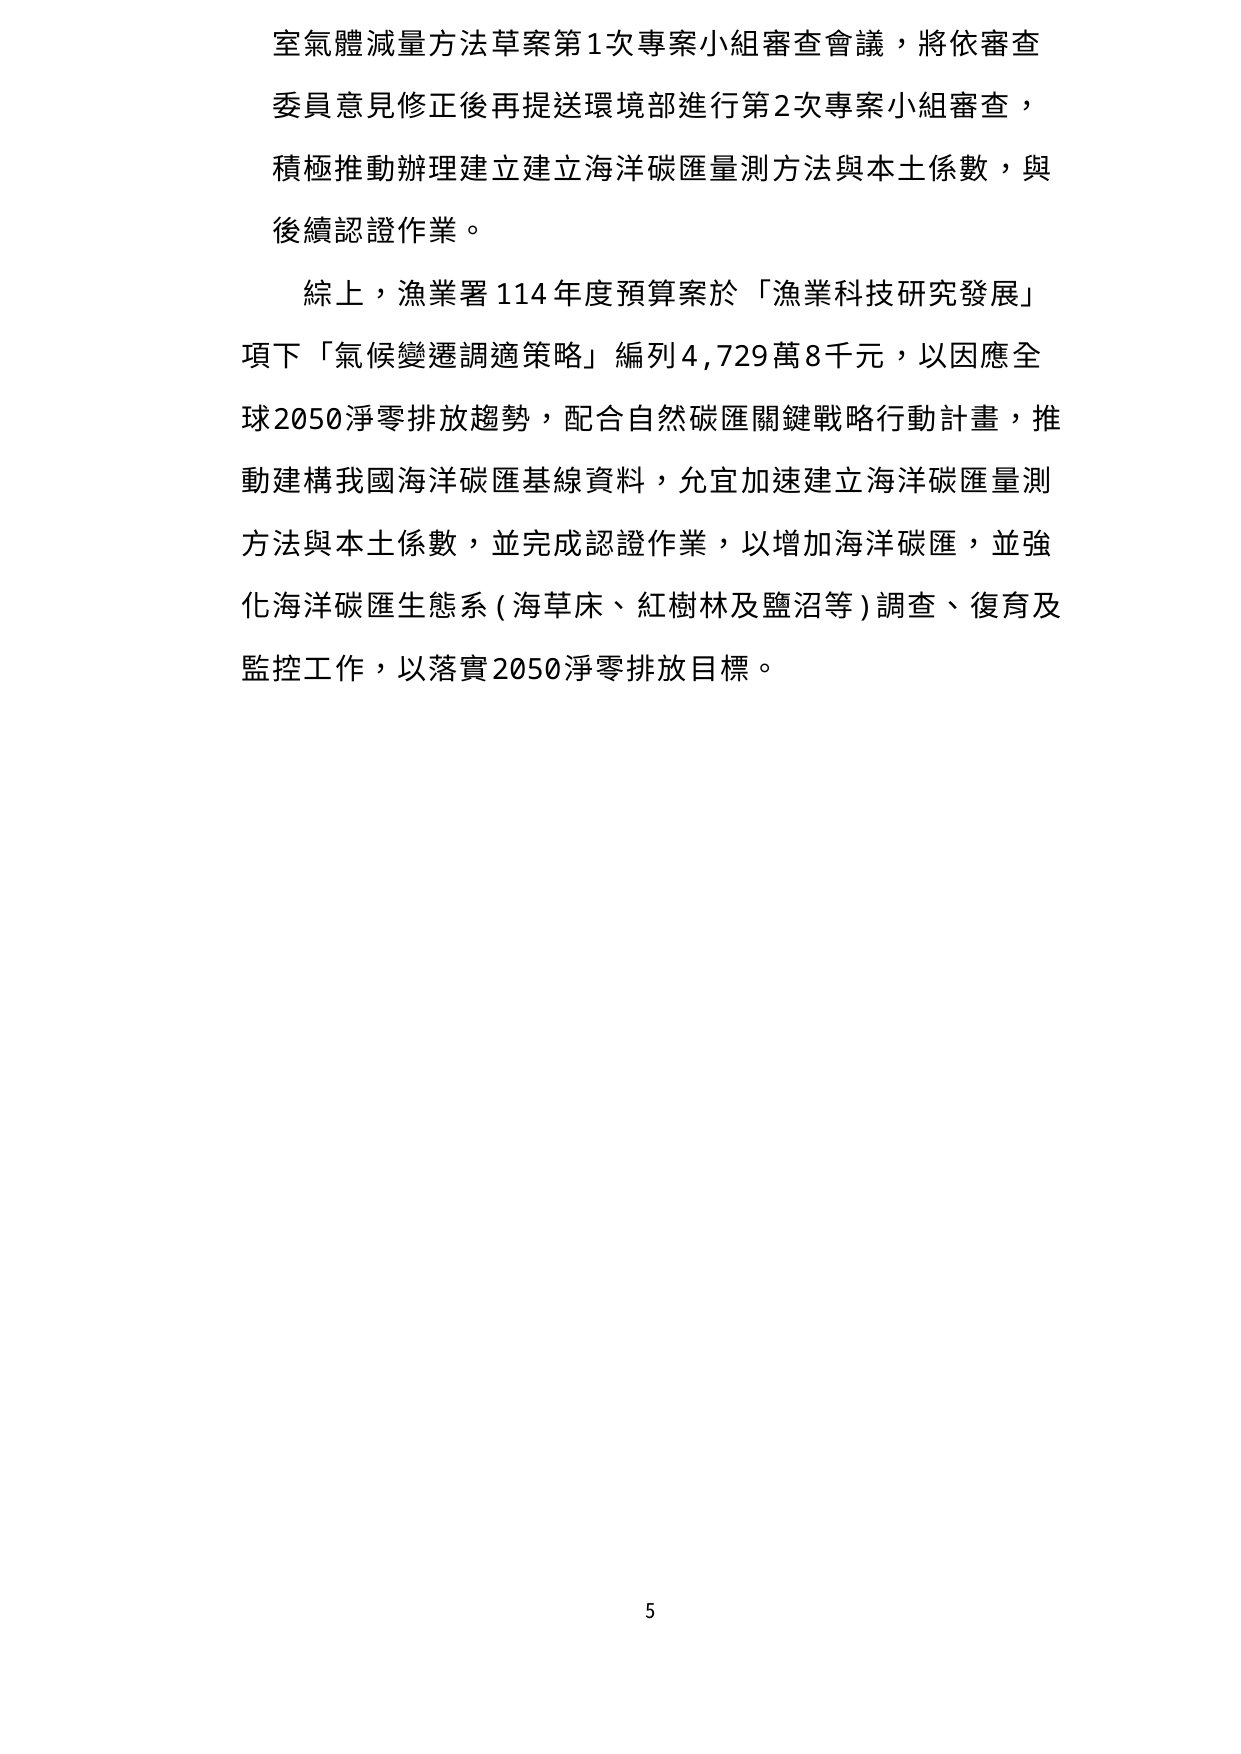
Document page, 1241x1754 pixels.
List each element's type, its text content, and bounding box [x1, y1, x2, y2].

text 綜上，漁業署114年度預算案於「漁業科技研究發展」項下「氣候變遷調適策略」編列4,729萬8千元，以因應全球2050淨零排放趨勢，配合自然碳匯關鍵戰略行動計畫，推動建構我國海洋碳匯基線資料，允宜加速建立海洋碳匯量測方法與本土係數，並完成認證作業，以增加海洋碳匯，並強化海洋碳匯生態系(海草床、紅樹林及鹽沼等)調查、復育及監控工作，以落實2050淨零排放目標。 [236, 250, 1063, 687]
text 依據農業部2050淨零轉型自然碳匯關鍵戰略行動計畫，2030年目標值為增匯量135.75萬公噸CO2當量，其中海洋預估達成34萬公噸CO2當量，預計措施包含 強化海洋濕地碳匯管理及設置水產動植物繁殖保育區等，迄112年度達成保育區7.71平方公里，另詢據漁業署表示：為加速推動建立海洋碳匯量測方法與本土係數，漁業署已建立調查海域及海岸濕地多元生態系統之碳匯(Carbon Sink)現況，透過建立海洋碳匯量測方法，並進行盤點與調查碳匯基線資料，研究成果包括建立海草、海岸濕地、海洋棲地及水產動植物繁殖保育區等不同棲地環境之量測方法與排放係數。在海草量測方法方面，參照IPCC 2006及2013國家溫室氣體清冊指南，建立臺灣海草碳匯量測方法，其中量化海草植物體碳吸存速率方法包含戳針法及綁線法；量化海草土壤碳匯量方法包含碳庫差分法及增減法，另農業部及海洋委員會已於113年3月26日函送環境部「海草復育」及「紅樹林植林」之溫室氣體減量方法草案。環境部於113年7月9日召開「海草復育」及「紅樹林植林」溫室氣體減量方法草案第1次專案小組審查會議，將依審查委員意見修正後再提送環境部進行第2次專案小組審查，積極推動辦理建立建立海洋碳匯量測方法與本土係數，與後續認證作業。 [266, 0, 1063, 250]
